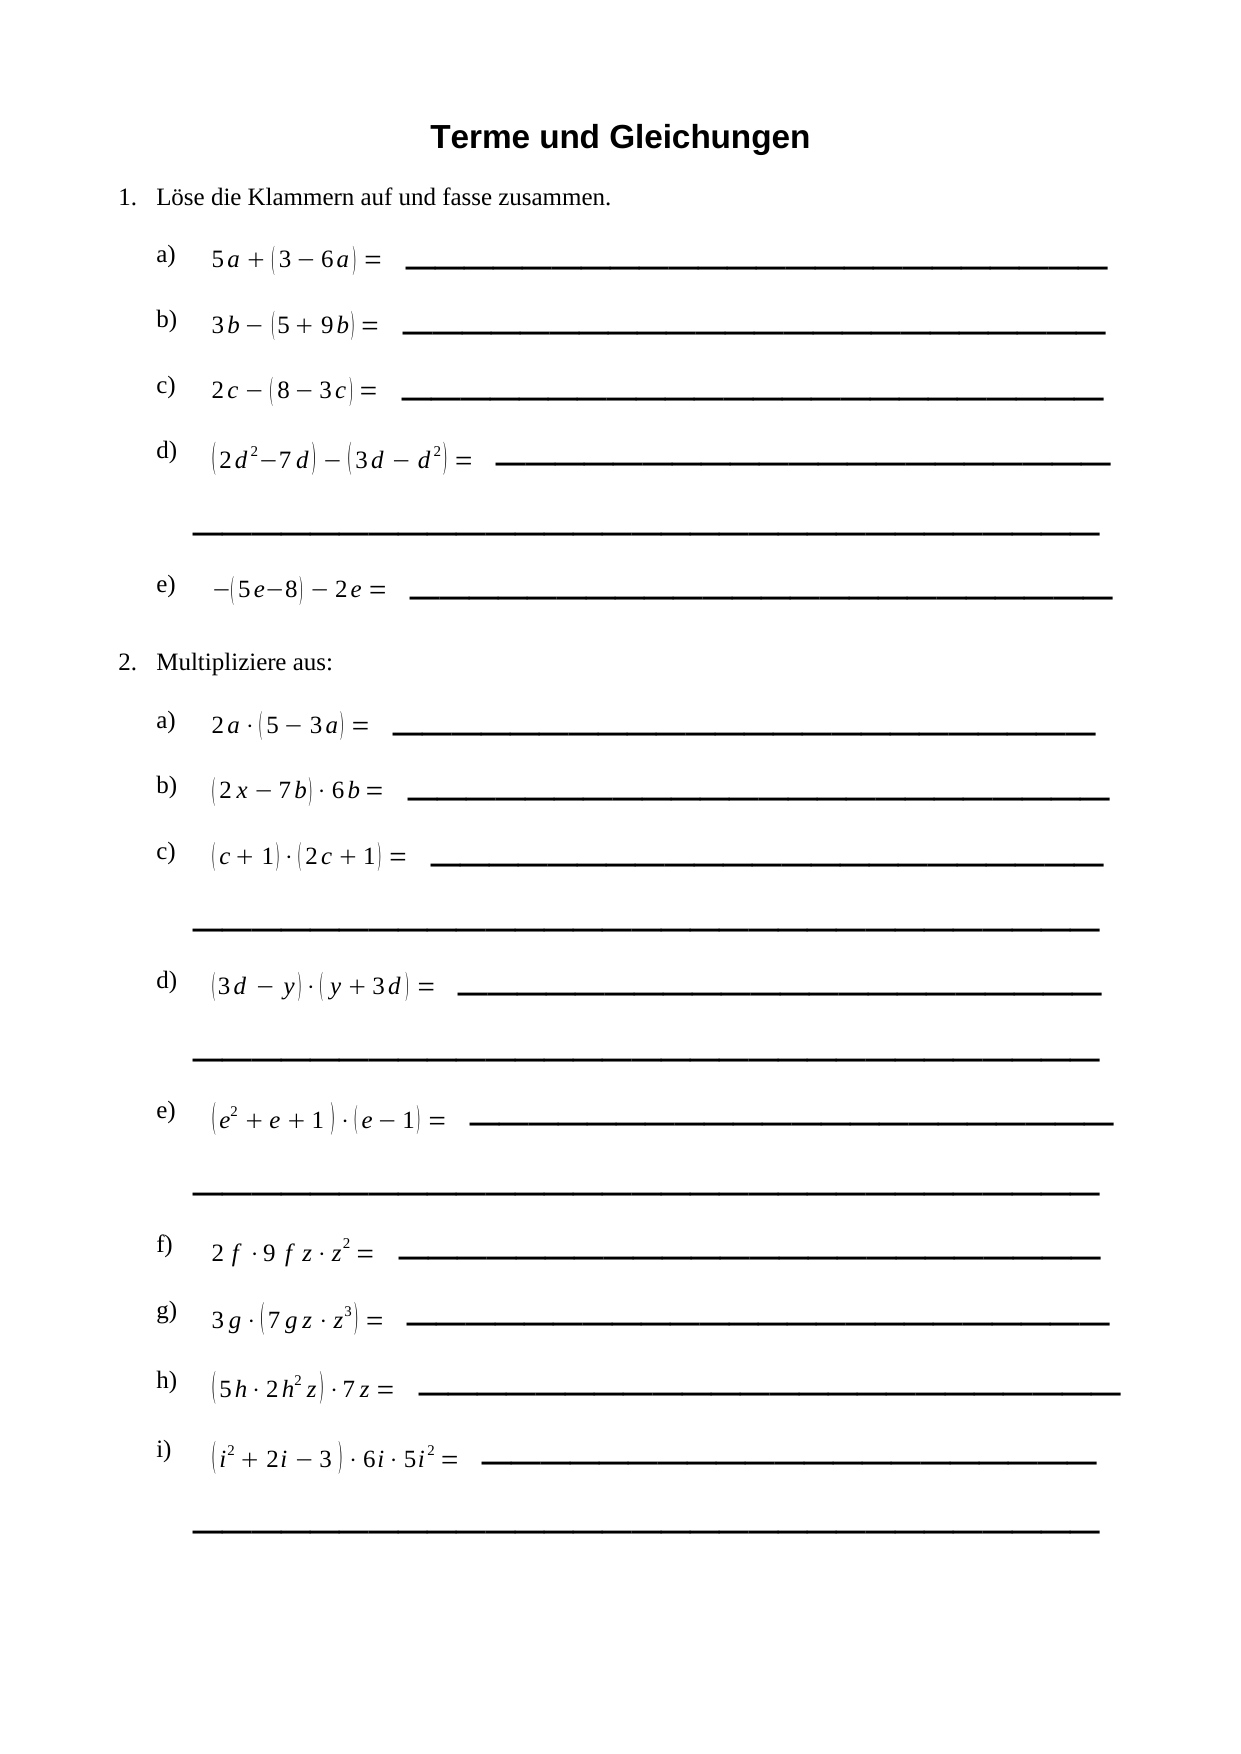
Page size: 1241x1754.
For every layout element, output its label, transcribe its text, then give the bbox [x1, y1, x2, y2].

list _____________________ [156, 1405, 1122, 1475]
list ________________________ [156, 276, 1122, 341]
list Multipliziere aus: [118, 648, 1122, 676]
list _______________________________ [156, 1475, 1122, 1539]
list ______________________ [156, 1067, 1122, 1136]
list ________________________ [156, 1336, 1122, 1405]
list ________________________ [156, 676, 1122, 742]
list ______________________ [156, 937, 1122, 1002]
list Löse die Klammern auf und fasse zusammen. [118, 183, 1122, 211]
list _______________________________ [156, 476, 1122, 541]
list _______________________________ [156, 872, 1122, 937]
list ________________________ [156, 1267, 1122, 1336]
list ________________________ [156, 1201, 1122, 1267]
list _______________________________ [156, 1136, 1122, 1201]
list ________________________ [156, 541, 1122, 606]
list ________________________ [156, 341, 1122, 407]
list _______________________________ [156, 1002, 1122, 1067]
list ________________________ [156, 211, 1122, 276]
list _______________________ [156, 807, 1122, 872]
list ________________________ [156, 742, 1122, 807]
text Terme und Gleichungen [118, 118, 1122, 155]
list _____________________ [156, 407, 1122, 476]
